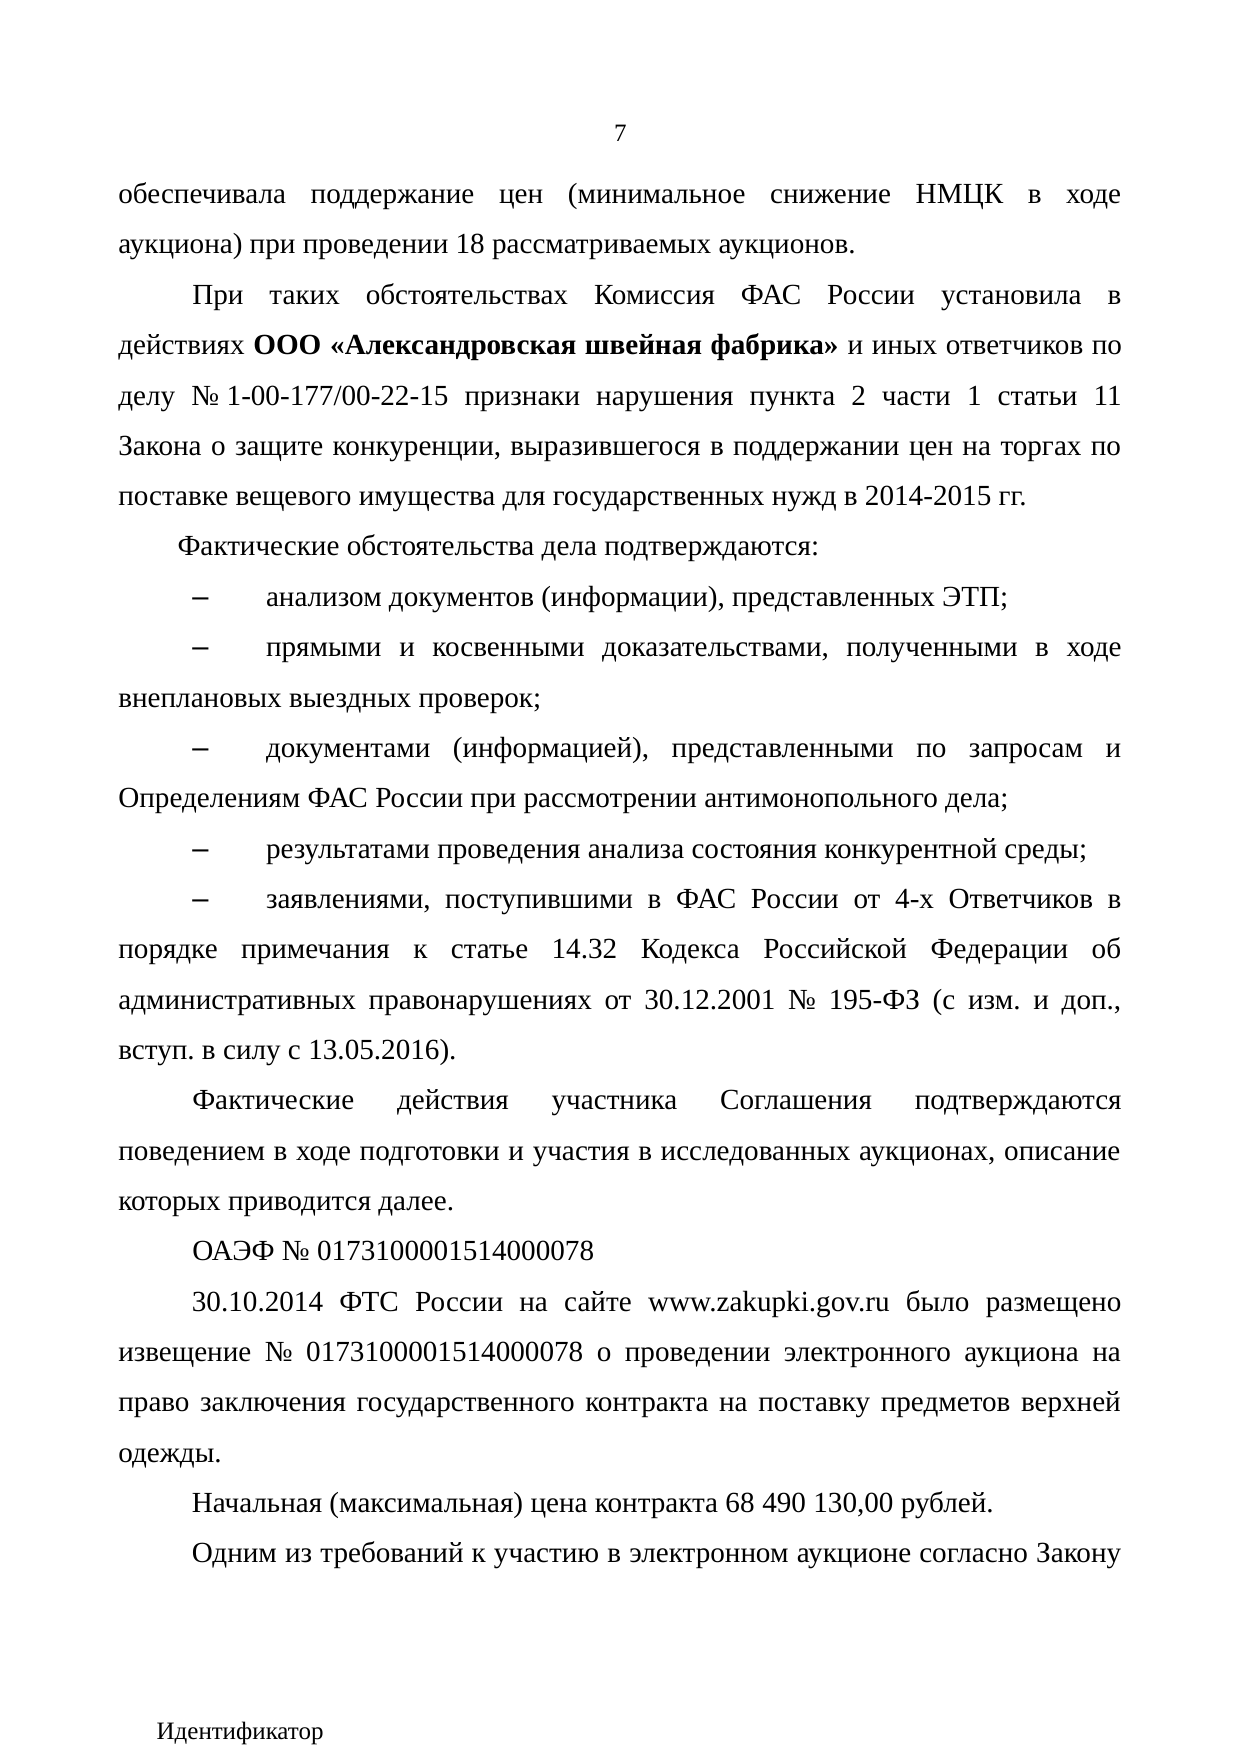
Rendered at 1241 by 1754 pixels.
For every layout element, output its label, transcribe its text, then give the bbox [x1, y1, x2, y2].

text обеспечивала поддержание цен (минимальное снижение НМЦК в ходе аукциона) при проведении 18 рассматриваемых аукционов. [118, 176, 1122, 260]
text ОАЭФ № 0173100001514000078 [118, 1233, 1122, 1267]
text 30.10.2014 ФТС России на сайте www.zakupki.gov.ru было размещено извещение № 0173100001514000078 о проведении электронного аукциона на право заключения государственного контракта на поставку предметов верхней одежды. [118, 1284, 1122, 1468]
list анализом документов (информации), представленных ЭТП; [118, 579, 1122, 612]
list результатами проведения анализа состояния конкурентной среды; [118, 831, 1122, 864]
list прямыми и косвенными доказательствами, полученными в ходе внеплановых выездных проверок; [118, 629, 1122, 713]
text Фактические действия участника Соглашения подтверждаются поведением в ходе подготовки и участия в исследованных аукционах, описание которых приводится далее. [118, 1082, 1122, 1217]
text При таких обстоятельствах Комиссия ФАС России установила в действиях ООО «Александровская швейная фабрика» и иных ответчиков по делу № 1-00-177/00-22-15 признаки нарушения пункта 2 части 1 статьи 11 Закона о защите конкуренции, выразившегося в поддержании цен на торгах по поставке вещевого имущества для государственных нужд в 2014-2015 гг. [118, 277, 1122, 512]
list документами (информацией), представленными по запросам и Определениям ФАС России при рассмотрении антимонопольного дела; [118, 730, 1122, 814]
list заявлениями, поступившими в ФАС России от 4-х Ответчиков в порядке примечания к статье 14.32 Кодекса Российской Федерации об административных правонарушениях от 30.12.2001 № 195-ФЗ (с изм. и доп., вступ. в силу с 13.05.2016). [118, 881, 1122, 1066]
text Фактические обстоятельства дела подтверждаются: [118, 528, 1122, 562]
text Одним из требований к участию в электронном аукционе согласно Закону [118, 1535, 1122, 1569]
text Начальная (максимальная) цена контракта 68 490 130,00 рублей. [118, 1485, 1122, 1518]
